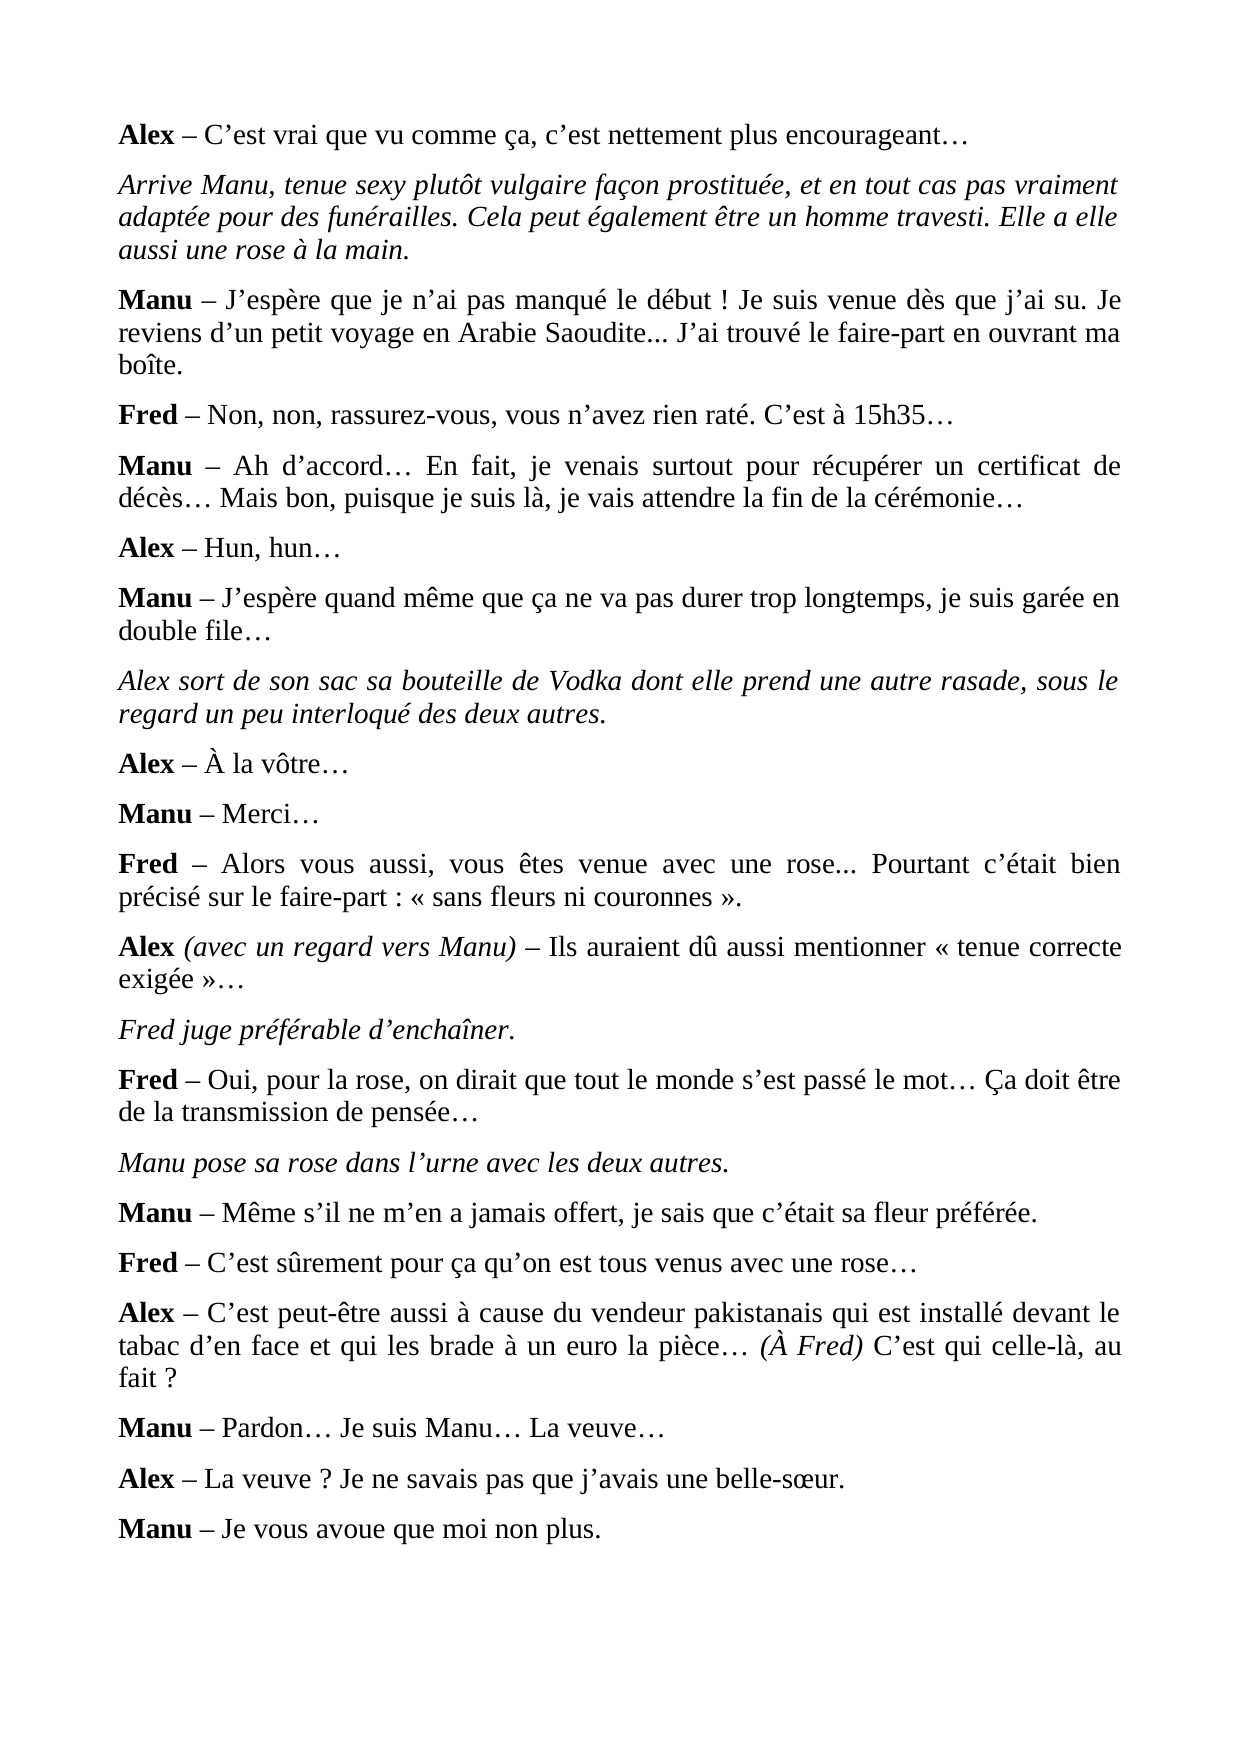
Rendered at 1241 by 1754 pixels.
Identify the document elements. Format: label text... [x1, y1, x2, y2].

text Manu – Ah d’accord… En fait, je venais surtout pour récupérer un certificat de décès… Mais bon, puisque je suis là, je vais attendre la fin de la cérémonie… [118, 449, 1122, 514]
text Alex – Hun, hun… [118, 532, 1122, 564]
text Manu – Même s’il ne m’en a jamais offert, je sais que c’était sa fleur préférée. [118, 1196, 1122, 1229]
text Manu – J’espère que je n’ai pas manqué le début ! Je suis venue dès que j’ai su. Je reviens d’un petit voyage en Arabie Saoudite... J’ai trouvé le faire-part en ouvrant ma boîte. [118, 283, 1122, 381]
text Alex sort de son sac sa bouteille de Vodka dont elle prend une autre rasade, sous le regard un peu interloqué des deux autres. [118, 664, 1122, 729]
text Fred – Oui, pour la rose, on dirait que tout le monde s’est passé le mot… Ça doit être de la transmission de pensée… [118, 1063, 1122, 1128]
text Manu – J’espère quand même que ça ne va pas durer trop longtemps, je suis garée en double file… [118, 582, 1122, 647]
text Alex (avec un regard vers Manu) – Ils auraient dû aussi mentionner « tenue correcte exigée »… [118, 930, 1122, 995]
text Manu pose sa rose dans l’urne avec les deux autres. [118, 1146, 1122, 1178]
text Manu – Merci… [118, 797, 1122, 830]
text Alex – C’est peut-être aussi à cause du vendeur pakistanais qui est installé devant le tabac d’en face et qui les brade à un euro la pièce… (À Fred) C’est qui celle-là, au fait ? [118, 1297, 1122, 1394]
text Fred juge préférable d’enchaîner. [118, 1013, 1122, 1046]
text Arrive Manu, tenue sexy plutôt vulgaire façon prostituée, et en tout cas pas vraiment adaptée pour des funérailles. Cela peut également être un homme travesti. Elle a elle aussi une rose à la main. [118, 168, 1122, 266]
text Fred – Non, non, rassurez-vous, vous n’avez rien raté. C’est à 15h35… [118, 399, 1122, 431]
text Manu – Je vous avoue que moi non plus. [118, 1512, 1122, 1545]
text Fred – Alors vous aussi, vous êtes venue avec une rose... Pourtant c’était bien précisé sur le faire-part : « sans fleurs ni couronnes ». [118, 848, 1122, 913]
text Alex – À la vôtre… [118, 747, 1122, 780]
text Fred – C’est sûrement pour ça qu’on est tous venus avec une rose… [118, 1246, 1122, 1279]
text Alex – La veuve ? Je ne savais pas que j’avais une belle-sœur. [118, 1462, 1122, 1494]
text Manu – Pardon… Je suis Manu… La veuve… [118, 1412, 1122, 1444]
text Alex – C’est vrai que vu comme ça, c’est nettement plus encourageant… [118, 118, 1122, 151]
